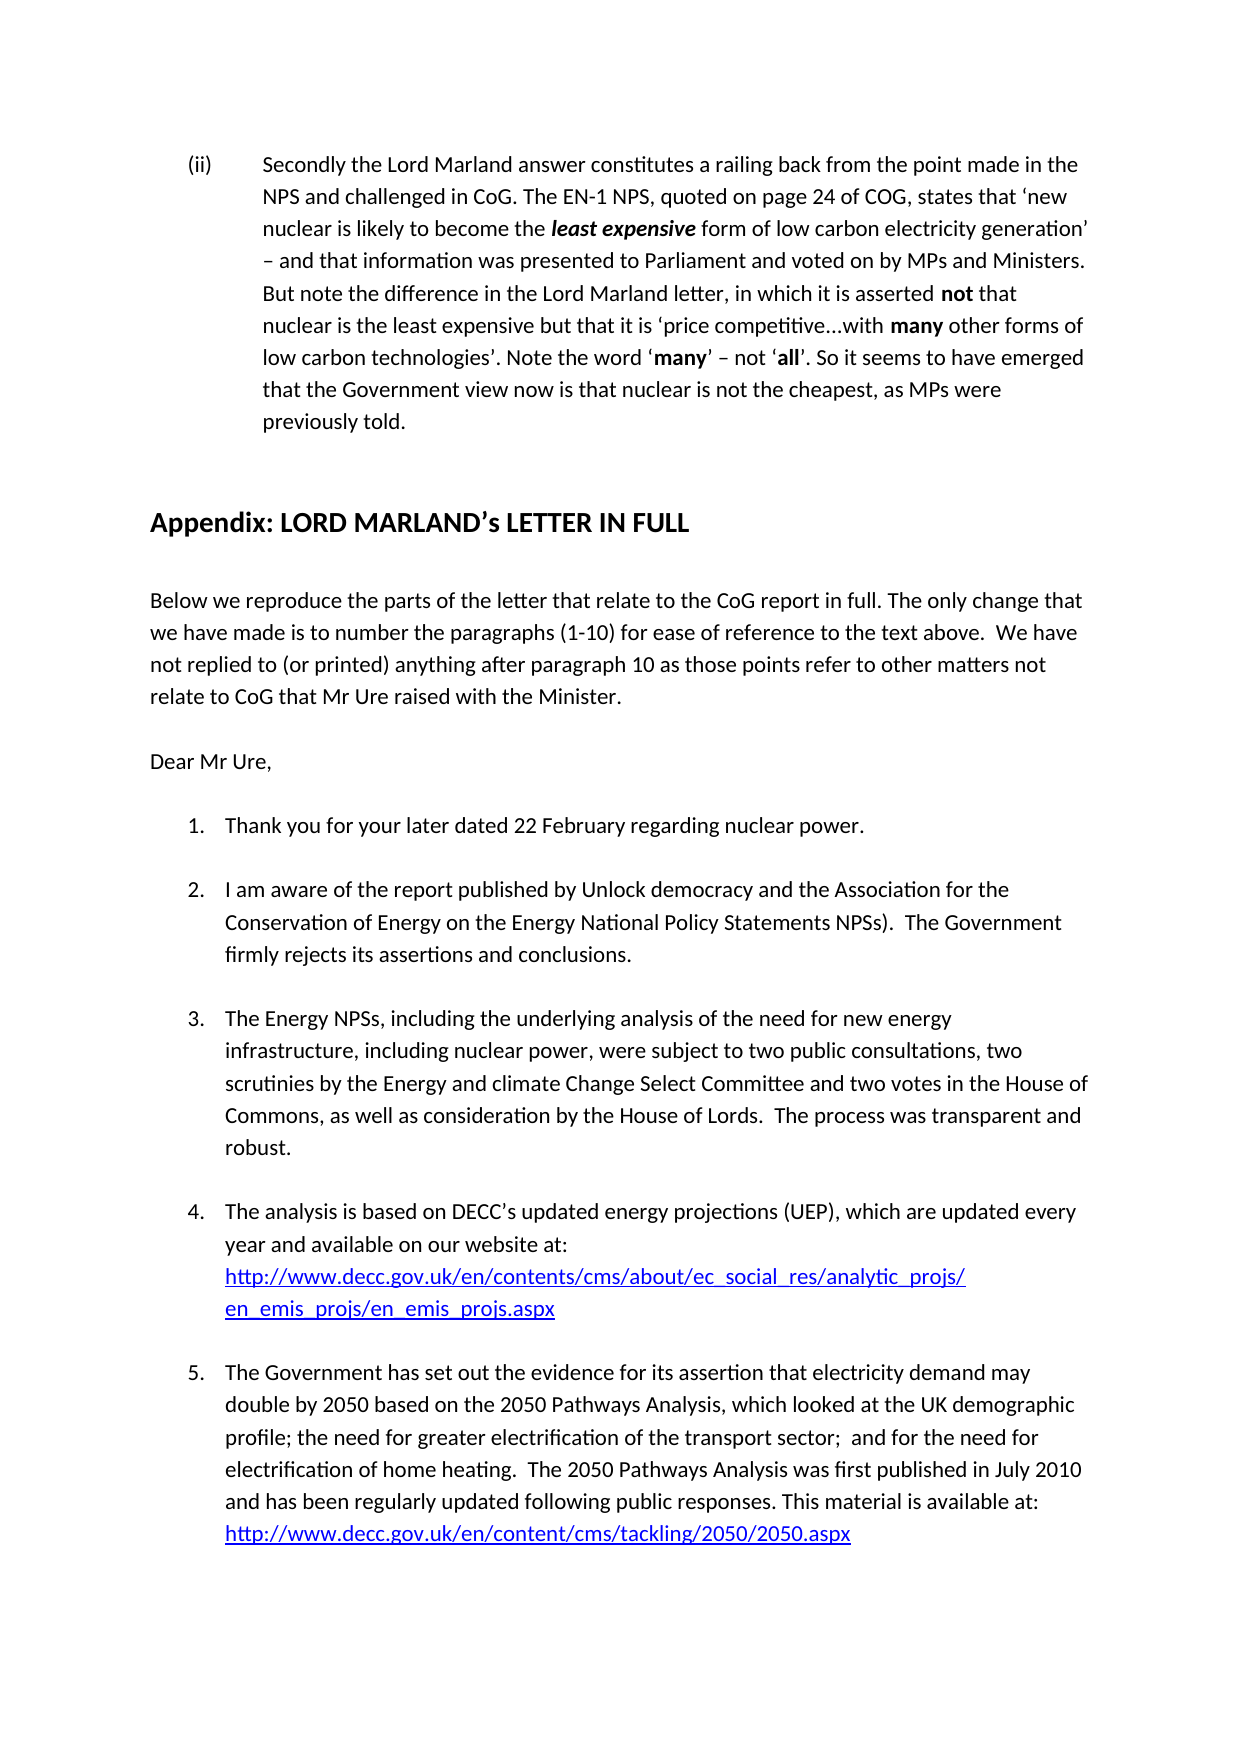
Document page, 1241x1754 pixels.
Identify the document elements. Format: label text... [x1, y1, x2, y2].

list The Government has set out the evidence for its assertion that electricity demand may double by 2050 based on the 2050 Pathways Analysis, which looked at the UK demographic profile; the need for greater electrification of the transport sector; and for the need for electrification of home heating. The 2050 Pathways Analysis was first published in July 2010 and has been regularly updated following public responses. This material is available at: [187, 1358, 1090, 1515]
text Below we reproduce the parts of the letter that relate to the CoG report in full. The only change that we have made is to number the paragraphs (1-10) for ease of reference to the text above. We have not replied to (or printed) anything after paragraph 10 as those points refer to other matters not relate to CoG that Mr Ure raised with the Minister. [150, 586, 1090, 711]
list Thank you for your later dated 22 February regarding nuclear power. [187, 811, 1090, 839]
text http://www.decc.gov.uk/en/contents/cms/about/ec_social_res/analytic_projs/en_emis_projs/en_emis_projs.aspx [225, 1262, 1090, 1322]
list The Energy NPSs, including the underlying analysis of the need for new energy infrastructure, including nuclear power, were subject to two public consultations, two scrutinies by the Energy and climate Change Select Committee and two votes in the House of Commons, as well as consideration by the House of Lords. The process was transparent and robust. [187, 1004, 1090, 1161]
list I am aware of the report published by Unlock democracy and the Association for the Conservation of Energy on the Energy National Policy Statements NPSs). The Government firmly rejects its assertions and conclusions. [187, 876, 1090, 968]
list The analysis is based on DECC’s updated energy projections (UEP), which are updated every year and available on our website at: [187, 1197, 1090, 1258]
list Secondly the Lord Marland answer constitutes a railing back from the point made in the NPS and challenged in CoG. The EN-1 NPS, quoted on page 24 of COG, states that ‘new nuclear is likely to become the least expensive form of low carbon electricity generation’ – and that information was presented to Parliament and voted on by MPs and Ministers. But note the difference in the Lord Marland letter, in which it is asserted not that nuclear is the least expensive but that it is ‘price competitive...with many other forms of low carbon technologies’. Note the word ‘many’ – not ‘all’. So it seems to have emerged that the Government view now is that nuclear is not the cheapest, as MPs were previously told. [187, 150, 1090, 436]
text http://www.decc.gov.uk/en/content/cms/tackling/2050/2050.aspx [150, 1519, 1090, 1547]
text Dear Mr Ure, [150, 747, 1090, 775]
text Appendix: LORD MARLAND’s LETTER IN FULL [150, 504, 1090, 540]
